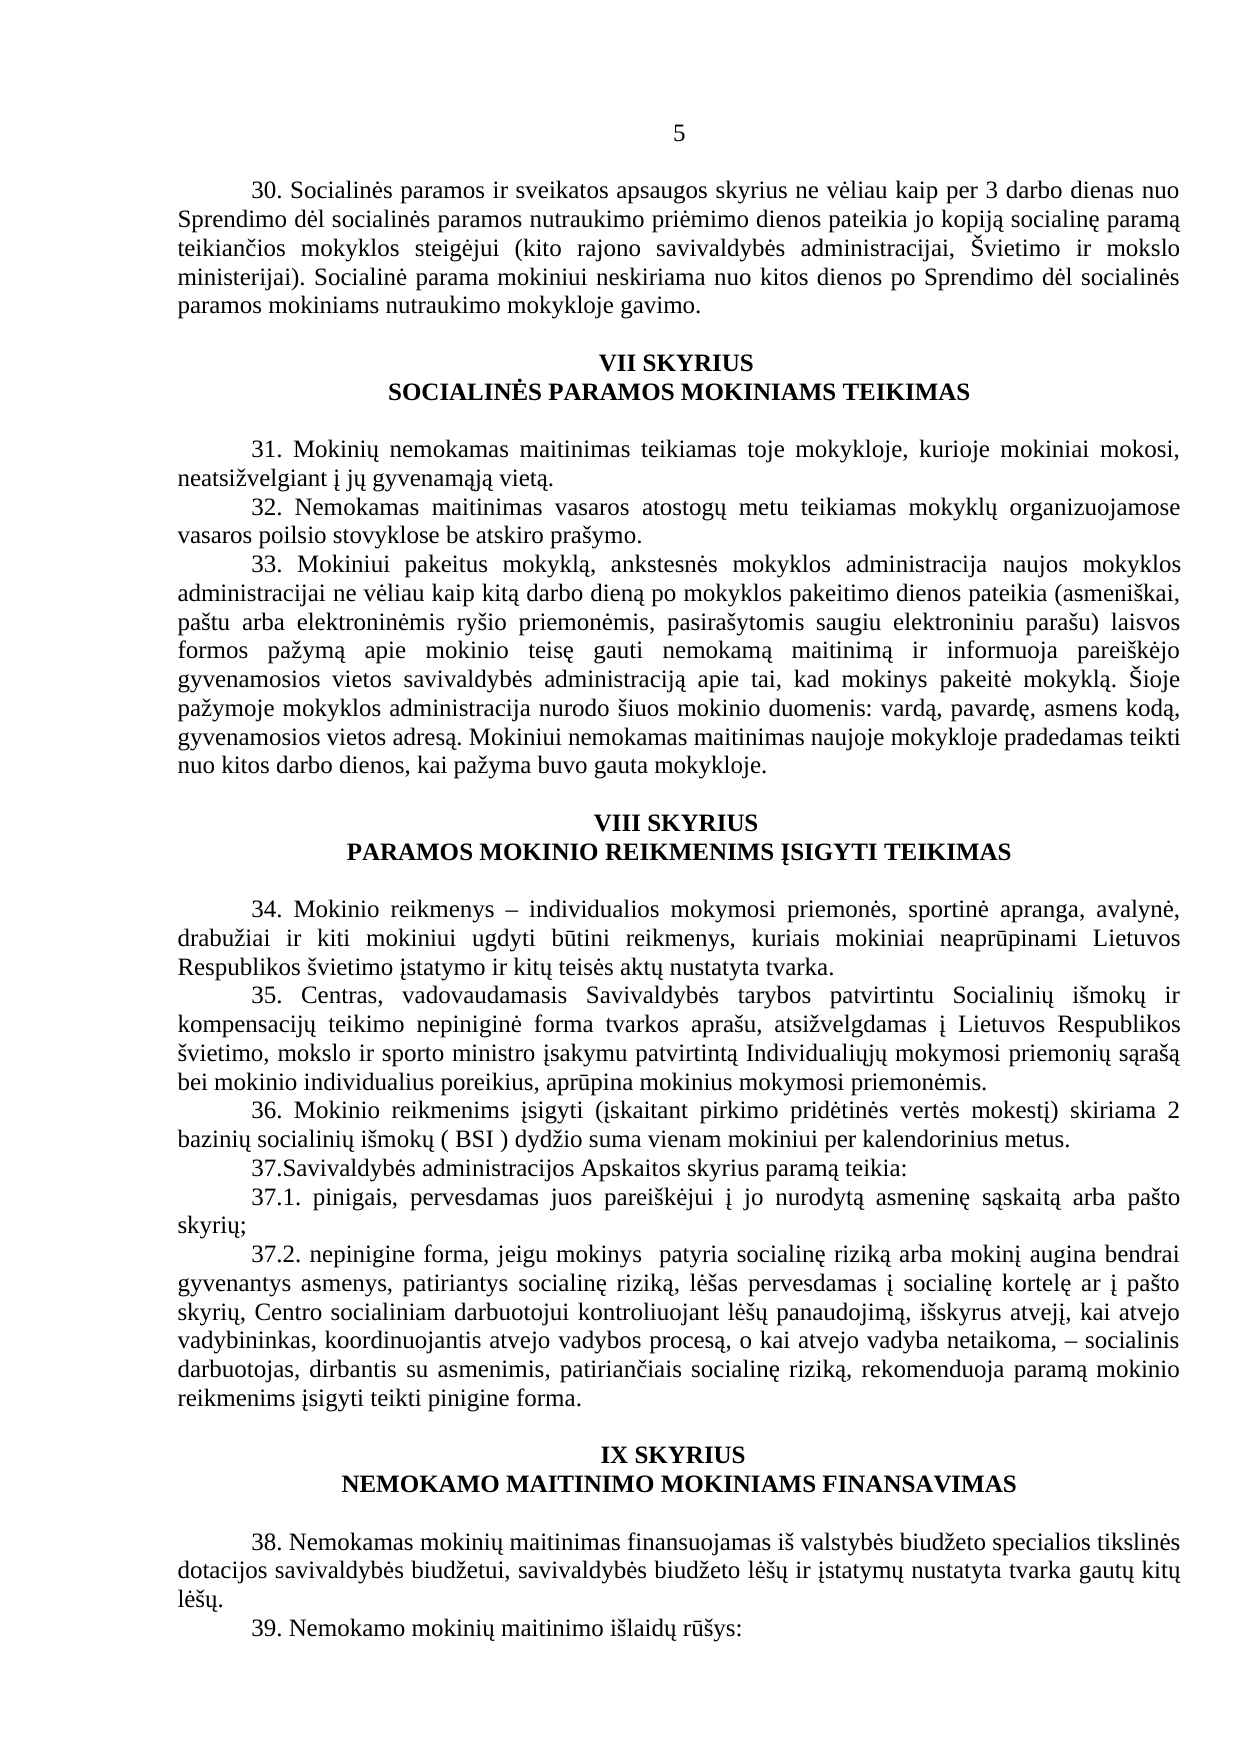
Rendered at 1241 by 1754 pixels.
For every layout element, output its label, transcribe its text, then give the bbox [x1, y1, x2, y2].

text 34. Mokinio reikmenys – individualios mokymosi priemonės, sportinė apranga, avalynė, drabužiai ir kiti mokiniui ugdyti būtini reikmenys, kuriais mokiniai neaprūpinami Lietuvos Respublikos švietimo įstatymo ir kitų teisės aktų nustatyta tvarka. [177, 894, 1181, 981]
text VII SKYRIUS [177, 348, 1181, 377]
text 37.Savivaldybės administracijos Apskaitos skyrius paramą teikia: [177, 1153, 1181, 1182]
text 38. Nemokamas mokinių maitinimas finansuojamas iš valstybės biudžeto specialios tikslinės dotacijos savivaldybės biudžetui, savivaldybės biudžeto lėšų ir įstatymų nustatyta tvarka gautų kitų lėšų. [177, 1527, 1181, 1613]
text 39. Nemokamo mokinių maitinimo išlaidų rūšys: [177, 1613, 1181, 1642]
text PARAMOS MOKINIO REIKMENIMS ĮSIGYTI TEIKIMAS [177, 837, 1181, 866]
text 35. Centras, vadovaudamasis Savivaldybės tarybos patvirtintu Socialinių išmokų ir kompensacijų teikimo nepiniginė forma tvarkos aprašu, atsižvelgdamas į Lietuvos Respublikos švietimo, mokslo ir sporto ministro įsakymu patvirtintą Individualiųjų mokymosi priemonių sąrašą bei mokinio individualius poreikius, aprūpina mokinius mokymosi priemonėmis. [177, 981, 1181, 1096]
text 30. Socialinės paramos ir sveikatos apsaugos skyrius ne vėliau kaip per 3 darbo dienas nuo Sprendimo dėl socialinės paramos nutraukimo priėmimo dienos pateikia jo kopiją socialinę paramą teikiančios mokyklos steigėjui (kito rajono savivaldybės administracijai, Švietimo ir mokslo ministerijai). Socialinė parama mokiniui neskiriama nuo kitos dienos po Sprendimo dėl socialinės paramos mokiniams nutraukimo mokykloje gavimo. [177, 176, 1181, 319]
text NEMOKAMO MAITINIMO MOKINIAMS FINANSAVIMAS [177, 1469, 1181, 1498]
text 37.2. nepinigine forma, jeigu mokinys patyria socialinę riziką arba mokinį augina bendrai gyvenantys asmenys, patiriantys socialinę riziką, lėšas pervesdamas į socialinę kortelę ar į pašto skyrių, Centro socialiniam darbuotojui kontroliuojant lėšų panaudojimą, išskyrus atvejį, kai atvejo vadybininkas, koordinuojantis atvejo vadybos procesą, o kai atvejo vadyba netaikoma, – socialinis darbuotojas, dirbantis su asmenimis, patiriančiais socialinę riziką, rekomenduoja paramą mokinio reikmenims įsigyti teikti pinigine forma. [177, 1239, 1181, 1412]
text 36. Mokinio reikmenims įsigyti (įskaitant pirkimo pridėtinės vertės mokestį) skiriama 2 bazinių socialinių išmokų ( BSI ) dydžio suma vienam mokiniui per kalendorinius metus. [177, 1096, 1181, 1153]
text IX SKYRIUS [177, 1441, 1181, 1469]
text SOCIALINĖS PARAMOS MOKINIAMS TEIKIMAS [177, 377, 1181, 406]
text VIII SKYRIUS [177, 808, 1181, 837]
text 33. Mokiniui pakeitus mokyklą, ankstesnės mokyklos administracija naujos mokyklos administracijai ne vėliau kaip kitą darbo dieną po mokyklos pakeitimo dienos pateikia (asmeniškai, paštu arba elektroninėmis ryšio priemonėmis, pasirašytomis saugiu elektroniniu parašu) laisvos formos pažymą apie mokinio teisę gauti nemokamą maitinimą ir informuoja pareiškėjo gyvenamosios vietos savivaldybės administraciją apie tai, kad mokinys pakeitė mokyklą. Šioje pažymoje mokyklos administracija nurodo šiuos mokinio duomenis: vardą, pavardę, asmens kodą, gyvenamosios vietos adresą. Mokiniui nemokamas maitinimas naujoje mokykloje pradedamas teikti nuo kitos darbo dienos, kai pažyma buvo gauta mokykloje. [177, 549, 1181, 779]
text 32. Nemokamas maitinimas vasaros atostogų metu teikiamas mokyklų organizuojamose vasaros poilsio stovyklose be atskiro prašymo. [177, 492, 1181, 549]
text 37.1. pinigais, pervesdamas juos pareiškėjui į jo nurodytą asmeninę sąskaitą arba pašto skyrių; [177, 1182, 1181, 1239]
text 31. Mokinių nemokamas maitinimas teikiamas toje mokykloje, kurioje mokiniai mokosi, neatsižvelgiant į jų gyvenamąją vietą. [177, 434, 1181, 492]
